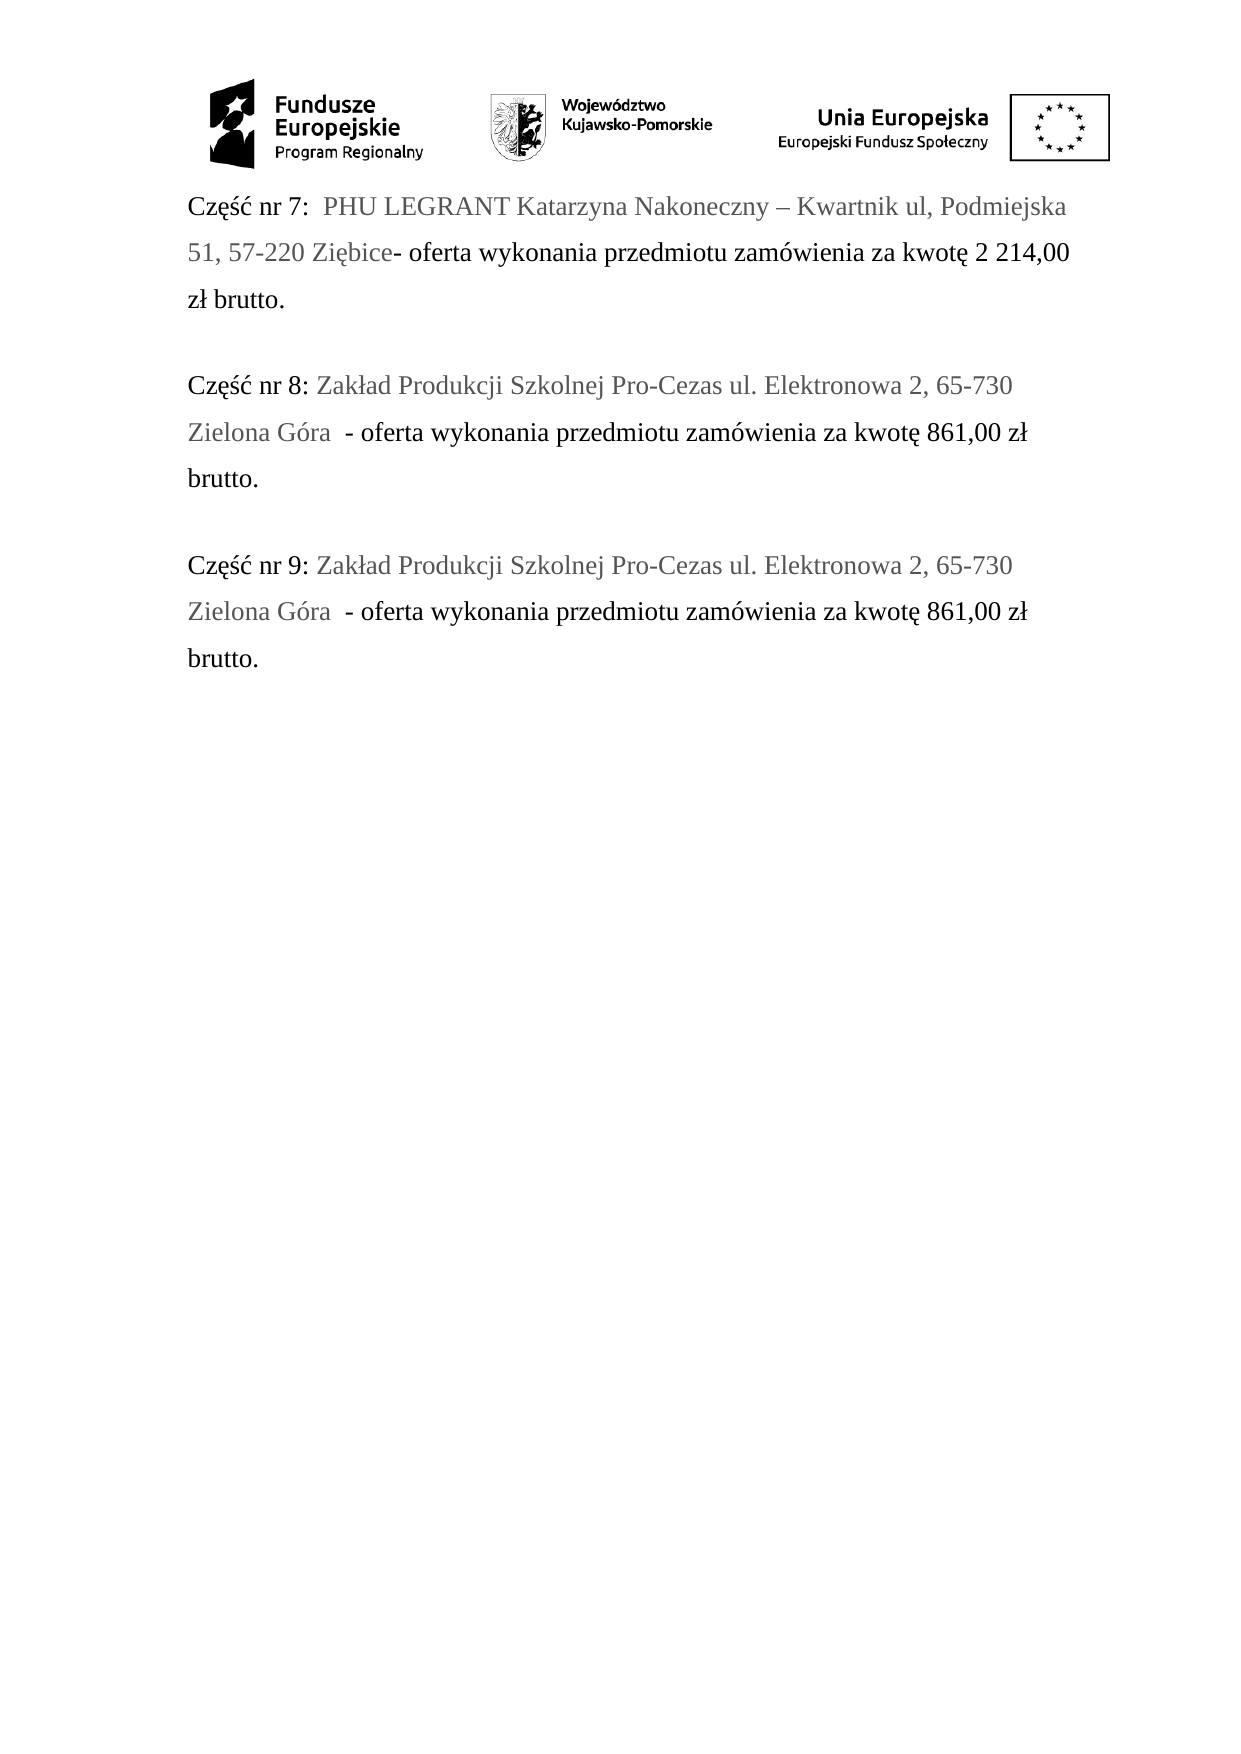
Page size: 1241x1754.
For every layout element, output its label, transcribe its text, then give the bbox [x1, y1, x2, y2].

text Część nr 8: Zakład Produkcji Szkolnej Pro-Cezas ul. Elektronowa 2, 65-730 Zielona Góra - oferta wykonania przedmiotu zamówienia za kwotę 861,00 zł brutto. [187, 369, 1087, 494]
text Część nr 9: Zakład Produkcji Szkolnej Pro-Cezas ul. Elektronowa 2, 65-730 Zielona Góra - oferta wykonania przedmiotu zamówienia za kwotę 861,00 zł brutto. [187, 549, 1087, 673]
text Część nr 7: PHU LEGRANT Katarzyna Nakoneczny – Kwartnik ul, Podmiejska 51, 57-220 Ziębice- oferta wykonania przedmiotu zamówienia za kwotę 2 214,00 zł brutto. [187, 190, 1087, 314]
picture [187, 56, 1132, 190]
